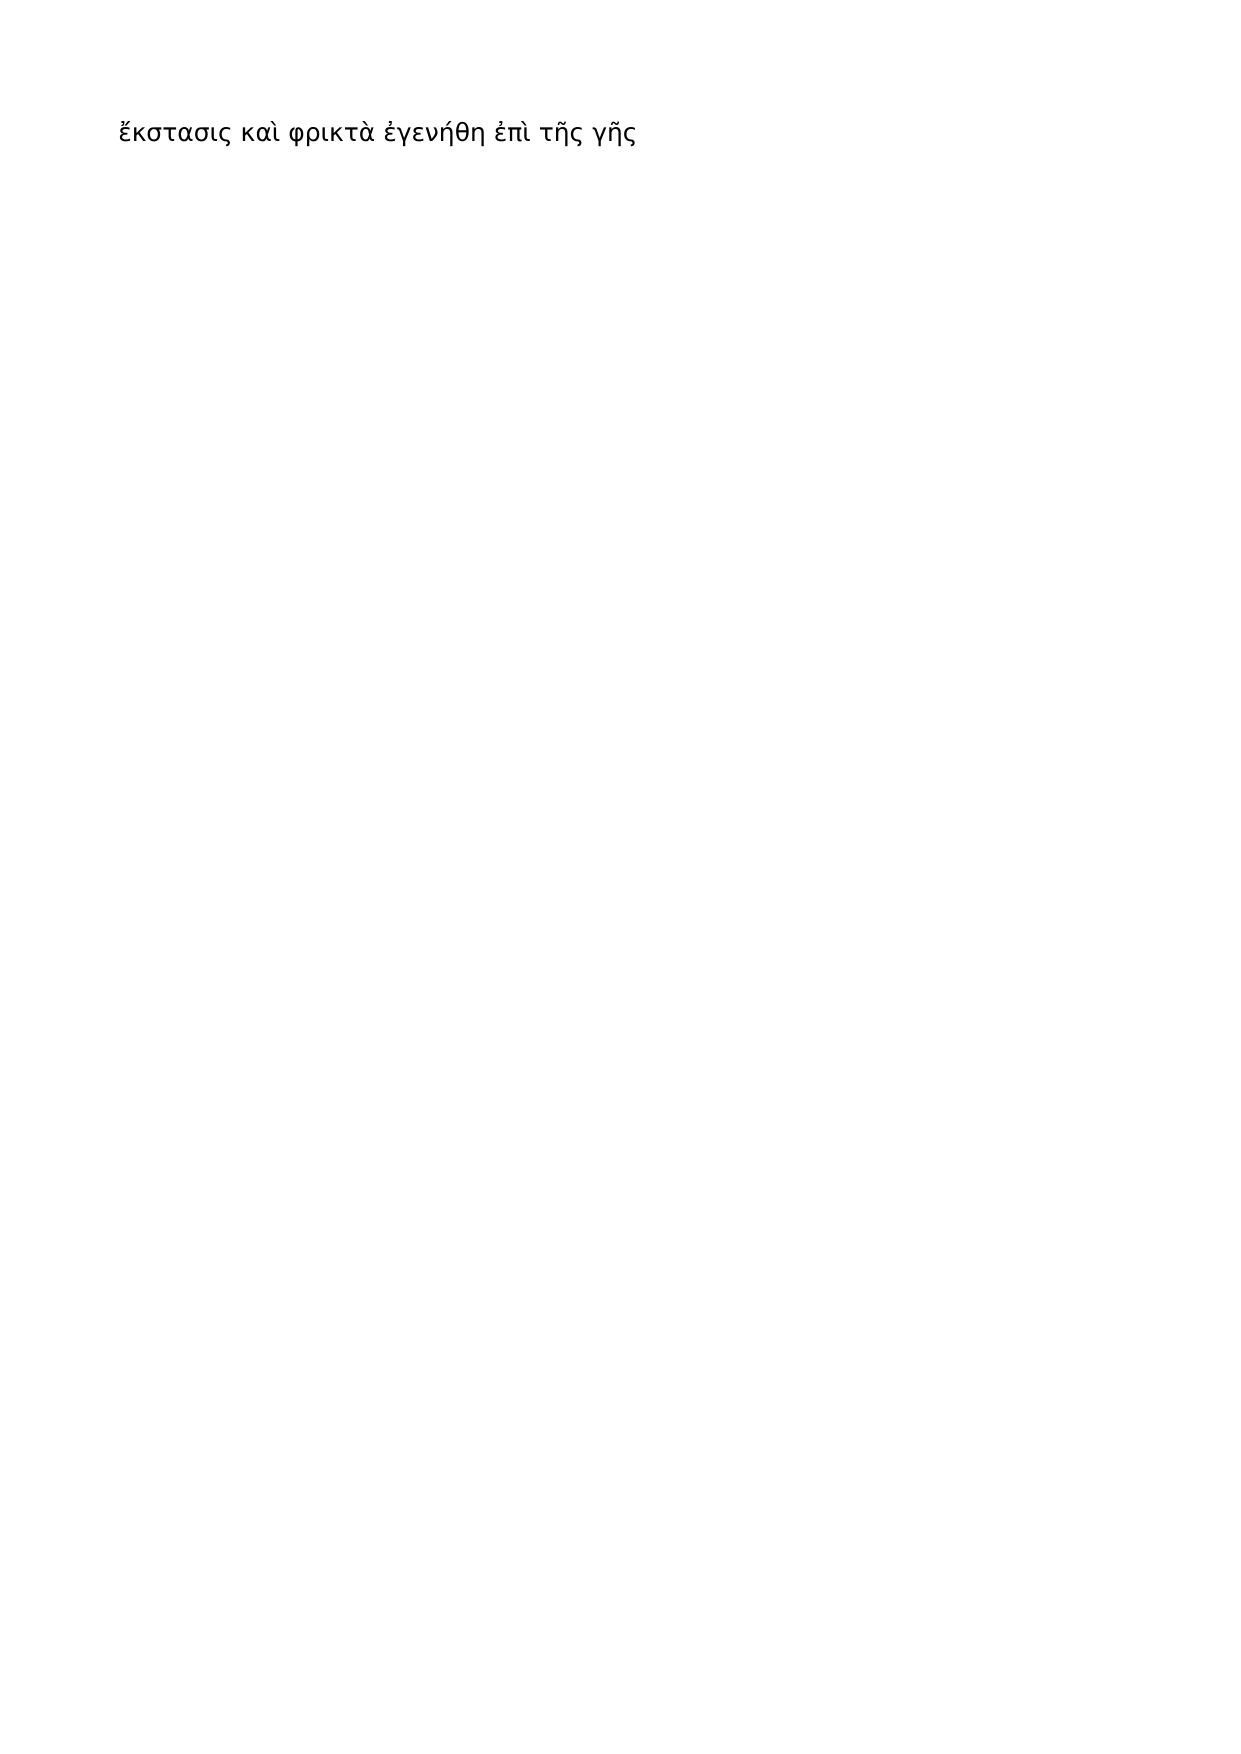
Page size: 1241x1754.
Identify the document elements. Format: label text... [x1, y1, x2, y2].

text ἔκστασις καὶ φρικτὰ ἐγενήθη ἐπὶ τῆς γῆς [118, 118, 1122, 147]
